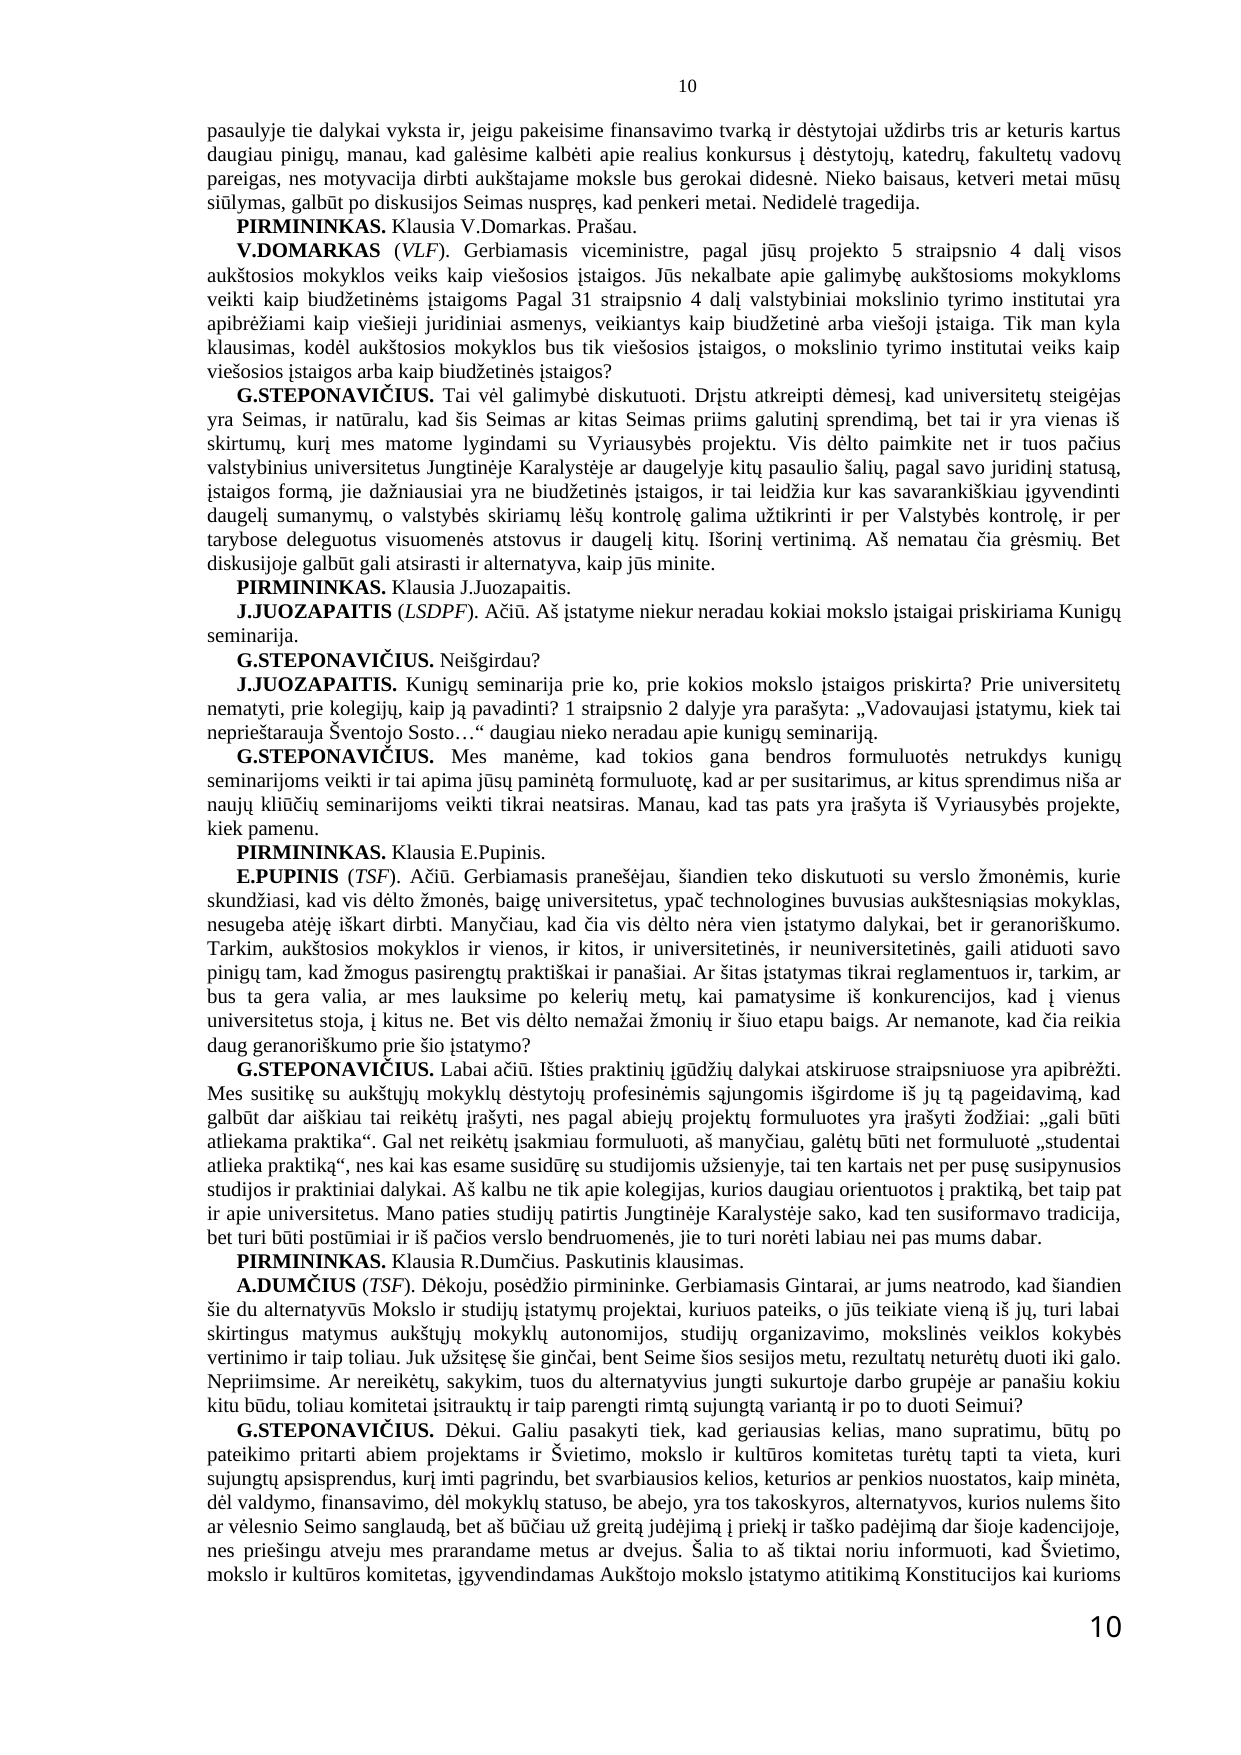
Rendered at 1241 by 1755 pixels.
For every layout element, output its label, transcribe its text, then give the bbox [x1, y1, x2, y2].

text G.STEPONAVIČIUS. Tai vėl galimybė diskutuoti. Drįstu atkreipti dėmesį, kad universitetų steigėjas yra Seimas, ir natūralu, kad šis Seimas ar kitas Seimas priims galutinį sprendimą, bet tai ir yra vienas iš skirtumų, kurį mes matome lygindami su Vyriausybės projektu. Vis dėlto paimkite net ir tuos pačius valstybinius universitetus Jungtinėje Karalystėje ar daugelyje kitų pasaulio šalių, pagal savo juridinį statusą, įstaigos formą, jie dažniausiai yra ne biudžetinės įstaigos, ir tai leidžia kur kas savarankiškiau įgyvendinti daugelį sumanymų, o valstybės skiriamų lėšų kontrolę galima užtikrinti ir per Valstybės kontrolę, ir per tarybose deleguotus visuomenės atstovus ir daugelį kitų. Išorinį vertinimą. Aš nematau čia grėsmių. Bet diskusijoje galbūt gali atsirasti ir alternatyva, kaip jūs minite. [207, 383, 1122, 575]
text G.STEPONAVIČIUS. Labai ačiū. Išties praktinių įgūdžių dalykai atskiruose straipsniuose yra apibrėžti. Mes susitikę su aukštųjų mokyklų dėstytojų profesinėmis sąjungomis išgirdome iš jų tą pageidavimą, kad galbūt dar aiškiau tai reikėtų įrašyti, nes pagal abiejų projektų formuluotes yra įrašyti žodžiai: „gali būti atliekama praktika“. Gal net reikėtų įsakmiau formuluoti, aš manyčiau, galėtų būti net formuluotė „studentai atlieka praktiką“, nes kai kas esame susidūrę su studijomis užsienyje, tai ten kartais net per pusę susipynusios studijos ir praktiniai dalykai. Aš kalbu ne tik apie kolegijas, kurios daugiau orientuotos į praktiką, bet taip pat ir apie universitetus. Mano paties studijų patirtis Jungtinėje Karalystėje sako, kad ten susiformavo tradicija, bet turi būti postūmiai ir iš pačios verslo bendruomenės, jie to turi norėti labiau nei pas mums dabar. [207, 1057, 1122, 1249]
text pasaulyje tie dalykai vyksta ir, jeigu pakeisime finansavimo tvarką ir dėstytojai uždirbs tris ar keturis kartus daugiau pinigų, manau, kad galėsime kalbėti apie realius konkursus į dėstytojų, katedrų, fakultetų vadovų pareigas, nes motyvacija dirbti aukštajame moksle bus gerokai didesnė. Nieko baisaus, ketveri metai mūsų siūlymas, galbūt po diskusijos Seimas nuspręs, kad penkeri metai. Nedidelė tragedija. [207, 118, 1122, 214]
text G.STEPONAVIČIUS. Neišgirdau? [207, 647, 1122, 672]
text J.JUOZAPAITIS. Kunigų seminarija prie ko, prie kokios mokslo įstaigos priskirta? Prie universitetų nematyti, prie kolegijų, kaip ją pavadinti? 1 straipsnio 2 dalyje yra parašyta: „Vadovaujasi įstatymu, kiek tai neprieštarauja Šventojo Sosto…“ daugiau nieko neradau apie kunigų seminariją. [207, 672, 1122, 744]
text E.PUPINIS (TSF). Ačiū. Gerbiamasis pranešėjau, šiandien teko diskutuoti su verslo žmonėmis, kurie skundžiasi, kad vis dėlto žmonės, baigę universitetus, ypač technologines buvusias aukštesniąsias mokyklas, nesugeba atėję iškart dirbti. Manyčiau, kad čia vis dėlto nėra vien įstatymo dalykai, bet ir geranoriškumo. Tarkim, aukštosios mokyklos ir vienos, ir kitos, ir universitetinės, ir neuniversitetinės, gaili atiduoti savo pinigų tam, kad žmogus pasirengtų praktiškai ir panašiai. Ar šitas įstatymas tikrai reglamentuos ir, tarkim, ar bus ta gera valia, ar mes lauksime po kelerių metų, kai pamatysime iš konkurencijos, kad į vienus universitetus stoja, į kitus ne. Bet vis dėlto nemažai žmonių ir šiuo etapu baigs. Ar nemanote, kad čia reikia daug geranoriškumo prie šio įstatymo? [207, 864, 1122, 1057]
text V.DOMARKAS (VLF). Gerbiamasis viceministre, pagal jūsų projekto 5 straipsnio 4 dalį visos aukštosios mokyklos veiks kaip viešosios įstaigos. Jūs nekalbate apie galimybę aukštosioms mokykloms veikti kaip biudžetinėms įstaigoms Pagal 31 straipsnio 4 dalį valstybiniai mokslinio tyrimo institutai yra apibrėžiami kaip viešieji juridiniai asmenys, veikiantys kaip biudžetinė arba viešoji įstaiga. Tik man kyla klausimas, kodėl aukštosios mokyklos bus tik viešosios įstaigos, o mokslinio tyrimo institutai veiks kaip viešosios įstaigos arba kaip biudžetinės įstaigos? [207, 238, 1122, 383]
text J.JUOZAPAITIS (LSDPF). Ačiū. Aš įstatyme niekur neradau kokiai mokslo įstaigai priskiriama Kunigų seminarija. [207, 599, 1122, 647]
text G.STEPONAVIČIUS. Mes manėme, kad tokios gana bendros formuluotės netrukdys kunigų seminarijoms veikti ir tai apima jūsų paminėtą formuluotę, kad ar per susitarimus, ar kitus sprendimus niša ar naujų kliūčių seminarijoms veikti tikrai neatsiras. Manau, kad tas pats yra įrašyta iš Vyriausybės projekte, kiek pamenu. [207, 744, 1122, 840]
text PIRMININKAS. Klausia E.Pupinis. [207, 840, 1122, 864]
text PIRMININKAS. Klausia J.Juozapaitis. [207, 575, 1122, 599]
text PIRMININKAS. Klausia R.Dumčius. Paskutinis klausimas. [207, 1249, 1122, 1273]
text A.DUMČIUS (TSF). Dėkoju, posėdžio pirmininke. Gerbiamasis Gintarai, ar jums neatrodo, kad šiandien šie du alternatyvūs Mokslo ir studijų įstatymų projektai, kuriuos pateiks, o jūs teikiate vieną iš jų, turi labai skirtingus matymus aukštųjų mokyklų autonomijos, studijų organizavimo, mokslinės veiklos kokybės vertinimo ir taip toliau. Juk užsitęsę šie ginčai, bent Seime šios sesijos metu, rezultatų neturėtų duoti iki galo. Nepriimsime. Ar nereikėtų, sakykim, tuos du alternatyvius jungti sukurtoje darbo grupėje ar panašiu kokiu kitu būdu, toliau komitetai įsitrauktų ir taip parengti rimtą sujungtą variantą ir po to duoti Seimui? [207, 1273, 1122, 1417]
text PIRMININKAS. Klausia V.Domarkas. Prašau. [207, 214, 1122, 238]
text G.STEPONAVIČIUS. Dėkui. Galiu pasakyti tiek, kad geriausias kelias, mano supratimu, būtų po pateikimo pritarti abiem projektams ir Švietimo, mokslo ir kultūros komitetas turėtų tapti ta vieta, kuri sujungtų apsisprendus, kurį imti pagrindu, bet svarbiausios kelios, keturios ar penkios nuostatos, kaip minėta, dėl valdymo, finansavimo, dėl mokyklų statuso, be abejo, yra tos takoskyros, alternatyvos, kurios nulems šito ar vėlesnio Seimo sanglaudą, bet aš būčiau už greitą judėjimą į priekį ir taško padėjimą dar šioje kadencijoje, nes priešingu atveju mes prarandame metus ar dvejus. Šalia to aš tiktai noriu informuoti, kad Švietimo, mokslo ir kultūros komitetas, įgyvendindamas Aukštojo mokslo įstatymo atitikimą Konstitucijos kai kurioms [207, 1417, 1122, 1586]
